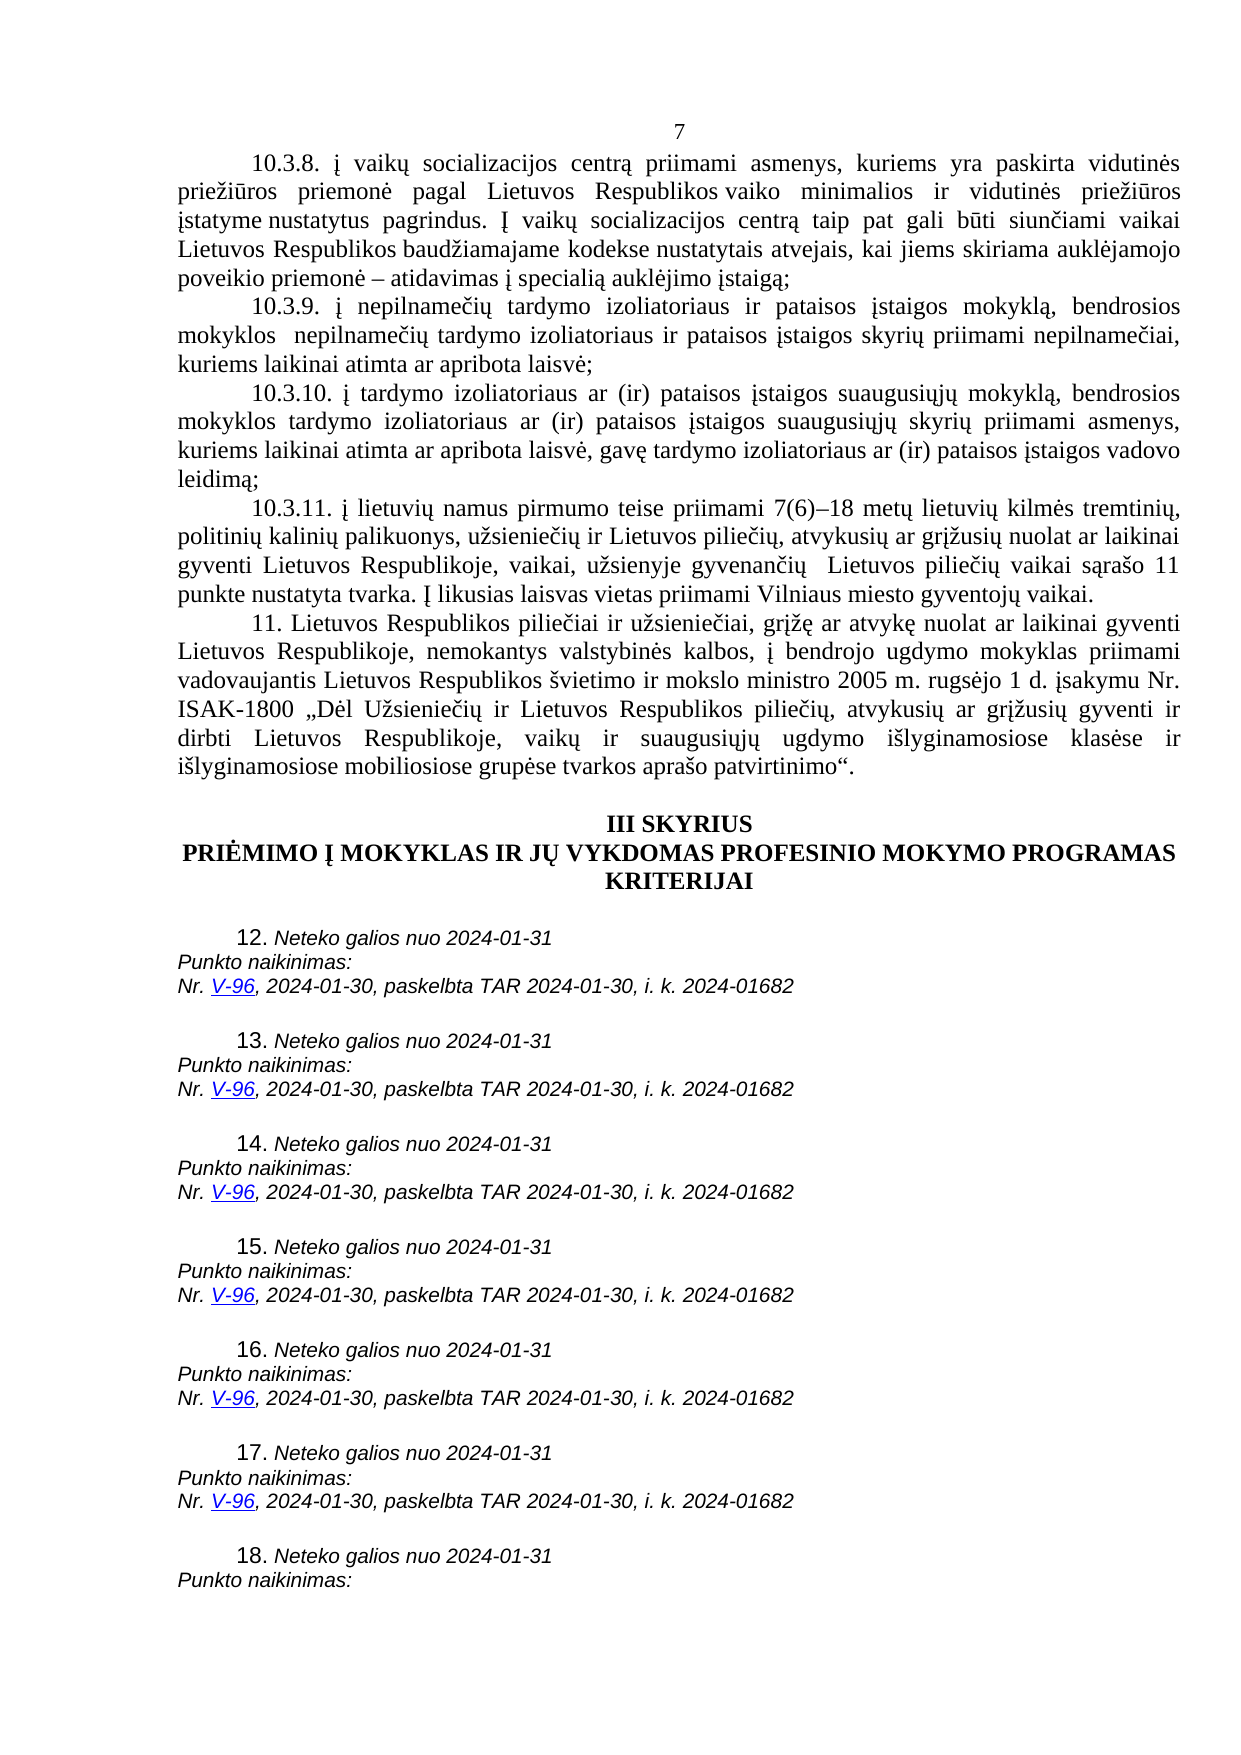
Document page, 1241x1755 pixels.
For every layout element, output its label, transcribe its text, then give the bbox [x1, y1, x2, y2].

text Punkto naikinimas: [177, 1156, 1181, 1180]
text PRIĖMIMO Į MOKYKLAS IR JŲ VYKDOMAS PROFESINIO MOKYMO PROGRAMAS KRITERIJAI [177, 838, 1181, 895]
text 10.3.8. į vaikų socializacijos centrą priimami asmenys, kuriems yra paskirta vidutinės priežiūros priemonė pagal Lietuvos Respublikos vaiko minimalios ir vidutinės priežiūros įstatyme nustatytus pagrindus. Į vaikų socializacijos centrą taip pat gali būti siunčiami vaikai Lietuvos Respublikos baudžiamajame kodekse nustatytais atvejais, kai jiems skiriama auklėjamojo poveikio priemonė – atidavimas į specialią auklėjimo įstaigą; [177, 148, 1181, 291]
text 13. Neteko galios nuo 2024-01-31 [177, 1027, 1181, 1053]
text 10.3.11. į lietuvių namus pirmumo teise priimami 7(6)–18 metų lietuvių kilmės tremtinių, politinių kalinių palikuonys, užsieniečių ir Lietuvos piliečių, atvykusių ar grįžusių nuolat ar laikinai gyventi Lietuvos Respublikoje, vaikai, užsienyje gyvenančių Lietuvos piliečių vaikai sąrašo 11 punkte nustatyta tvarka. Į likusias laisvas vietas priimami Vilniaus miesto gyventojų vaikai. [177, 493, 1181, 608]
text 18. Neteko galios nuo 2024-01-31 [177, 1542, 1181, 1568]
text 17. Neteko galios nuo 2024-01-31 [177, 1439, 1181, 1465]
text 10.3.10. į tardymo izoliatoriaus ar (ir) pataisos įstaigos suaugusiųjų mokyklą, bendrosios mokyklos tardymo izoliatoriaus ar (ir) pataisos įstaigos suaugusiųjų skyrių priimami asmenys, kuriems laikinai atimta ar apribota laisvė, gavę tardymo izoliatoriaus ar (ir) pataisos įstaigos vadovo leidimą; [177, 378, 1181, 493]
text Punkto naikinimas: [177, 950, 1181, 974]
text Punkto naikinimas: [177, 1362, 1181, 1386]
text 15. Neteko galios nuo 2024-01-31 [177, 1233, 1181, 1259]
text Nr. V-96, 2024-01-30, paskelbta TAR 2024-01-30, i. k. 2024-01682 [177, 1386, 1181, 1410]
text 14. Neteko galios nuo 2024-01-31 [177, 1130, 1181, 1156]
text 11. Lietuvos Respublikos piliečiai ir užsieniečiai, grįžę ar atvykę nuolat ar laikinai gyventi Lietuvos Respublikoje, nemokantys valstybinės kalbos, į bendrojo ugdymo mokyklas priimami vadovaujantis Lietuvos Respublikos švietimo ir mokslo ministro 2005 m. rugsėjo 1 d. įsakymu Nr. ISAK-1800 „Dėl Užsieniečių ir Lietuvos Respublikos piliečių, atvykusių ar grįžusių gyventi ir dirbti Lietuvos Respublikoje, vaikų ir suaugusiųjų ugdymo išlyginamosiose klasėse ir išlyginamosiose mobiliosiose grupėse tvarkos aprašo patvirtinimo“. [177, 608, 1181, 780]
text Punkto naikinimas: [177, 1465, 1181, 1489]
text Nr. V-96, 2024-01-30, paskelbta TAR 2024-01-30, i. k. 2024-01682 [177, 974, 1181, 998]
text 10.3.9. į nepilnamečių tardymo izoliatoriaus ir pataisos įstaigos mokyklą, bendrosios mokyklos nepilnamečių tardymo izoliatoriaus ir pataisos įstaigos skyrių priimami nepilnamečiai, kuriems laikinai atimta ar apribota laisvė; [177, 291, 1181, 378]
text Nr. V-96, 2024-01-30, paskelbta TAR 2024-01-30, i. k. 2024-01682 [177, 1077, 1181, 1101]
text Punkto naikinimas: [177, 1568, 1181, 1592]
text Nr. V-96, 2024-01-30, paskelbta TAR 2024-01-30, i. k. 2024-01682 [177, 1283, 1181, 1307]
text III SKYRIUS [177, 809, 1181, 838]
text Nr. V-96, 2024-01-30, paskelbta TAR 2024-01-30, i. k. 2024-01682 [177, 1180, 1181, 1204]
text 16. Neteko galios nuo 2024-01-31 [177, 1336, 1181, 1362]
text Punkto naikinimas: [177, 1259, 1181, 1283]
text Punkto naikinimas: [177, 1053, 1181, 1077]
text Nr. V-96, 2024-01-30, paskelbta TAR 2024-01-30, i. k. 2024-01682 [177, 1489, 1181, 1513]
text 12. Neteko galios nuo 2024-01-31 [177, 924, 1181, 950]
